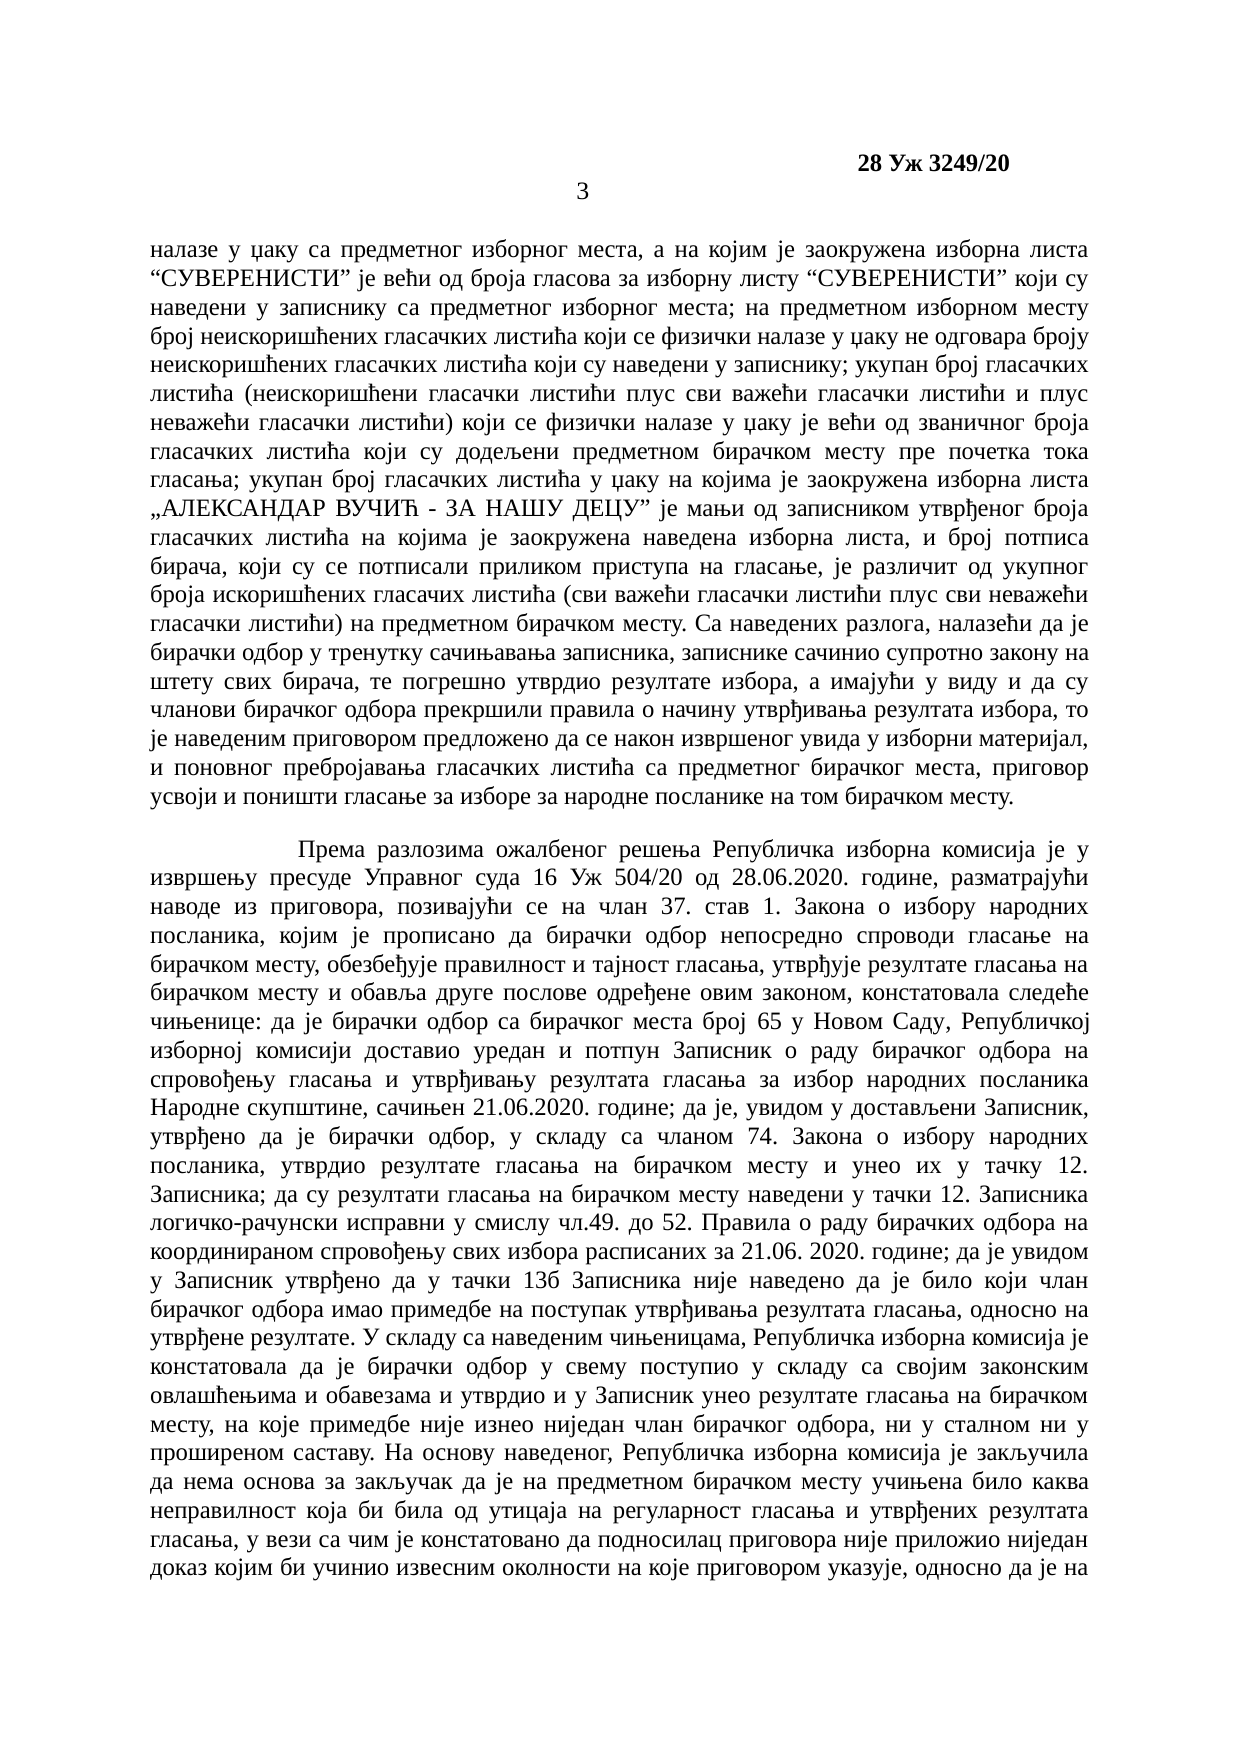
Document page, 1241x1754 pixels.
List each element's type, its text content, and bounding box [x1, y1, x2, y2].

text Према разлозима ожалбеног решења Републичка изборна комисија је у извршењу пресуде Управног суда 16 Уж 504/20 од 28.06.2020. године, разматрајући наводе из приговора, позивајући се на члан 37. став 1. Закона о избору народних посланика, којим је прописано да бирачки одбор непосредно спроводи гласање на бирачком месту, обезбеђује правилност и тајност гласања, утврђује резултате гласања на бирачком месту и обавља друге послове одређене овим законом, констатовала следеће чињенице: да је бирачки одбор са бирачког места број 65 у Новом Саду, Републичкој изборној комисији доставио уредан и потпун Записник о раду бирачког одбора на спровођењу гласања и утврђивању резултата гласања за избор народних посланика Народне скупштине, сачињен 21.06.2020. године; да је, увидом у достављени Записник, утврђено да је бирачки одбор, у складу са чланом 74. Закона о избору народних посланика, утврдио резултате гласања на бирачком месту и унео их у тачку 12. Записника; да су резултати гласања на бирачком месту наведени у тачки 12. Записника логичко-рачунски исправни у смислу чл.49. до 52. Правила о раду бирачких одбора на координираном спровођењу свих избора расписаних за 21.06. 2020. године; да је увидом у Записник утврђено да у тачки 13б Записника није наведено да је било који члан бирачког одбора имао примедбе на поступак утврђивања резултата гласања, односно на утврђене резултате. У складу са наведеним чињеницама, Републичка изборна комисија је констатовала да је бирачки одбор у свему поступио у складу са својим законским овлашћењима и обавезама и утврдио и у Записник унео резултате гласања на бирачком месту, на које примедбе није изнео ниједан члан бирачког одбора, ни у сталном ни у проширеном саставу. На основу наведеног, Републичка изборна комисија је закључила да нема основа за закључак да је на предметном бирачком месту учињена било каква неправилност која би била од утицаја на регуларност гласања и утврђених резултата гласања, у вези са чим је констатовано да подносилац приговора није приложио ниједан доказ којим би учинио извесним околности на које приговором указује, односно да је на [150, 834, 1090, 1581]
text налазе у џаку са предметног изборног места, а на којим је заокружена изборна листа “СУВЕРЕНИСТИ” је већи од броја гласова за изборну листу “СУВЕРЕНИСТИ” који су наведени у записнику са предметног изборног места; на предметном изборном месту број неискоришћених гласачких листића који се физички налазе у џаку не одговара броју неискоришћених гласачких листића који су наведени у записнику; укупан број гласачких листића (неискоришћени гласачки листићи плус сви важећи гласачки листићи и плус неважећи гласачки листићи) који се физички налазе у џаку је већи од званичног броја гласачких листића који су додељени предметном бирачком месту пре почетка тока гласања; укупан број гласачких листића у џаку на којима је заокружена изборна листа „АЛЕКСАНДАР ВУЧИЋ - ЗА НАШУ ДЕЦУ” је мањи од записником утврђеног броја гласачких листића на којима је заокружена наведена изборна листа, и број потписа бирача, који су се потписали приликом приступа на гласање, је различит од укупног броја искоришћених гласачих листића (сви важећи гласачки листићи плус сви неважећи гласачки листићи) на предметном бирачком месту. Са наведених разлога, налазећи да је бирачки одбор у тренутку сачињавања записника, записнике сачинио супротно закону на штету свих бирача, те погрешно утврдио резултате избора, а имајући у виду и да су чланови бирачког одбора прекршили правила о начину утврђивања резултата избора, то је наведеним приговором предложено да се након извршеног увида у изборни материјал, и поновног пребројавања гласачких листића са предметног бирачког места, приговор усвоји и поништи гласање за изборе за народне посланике на том бирачком месту. [150, 234, 1090, 809]
